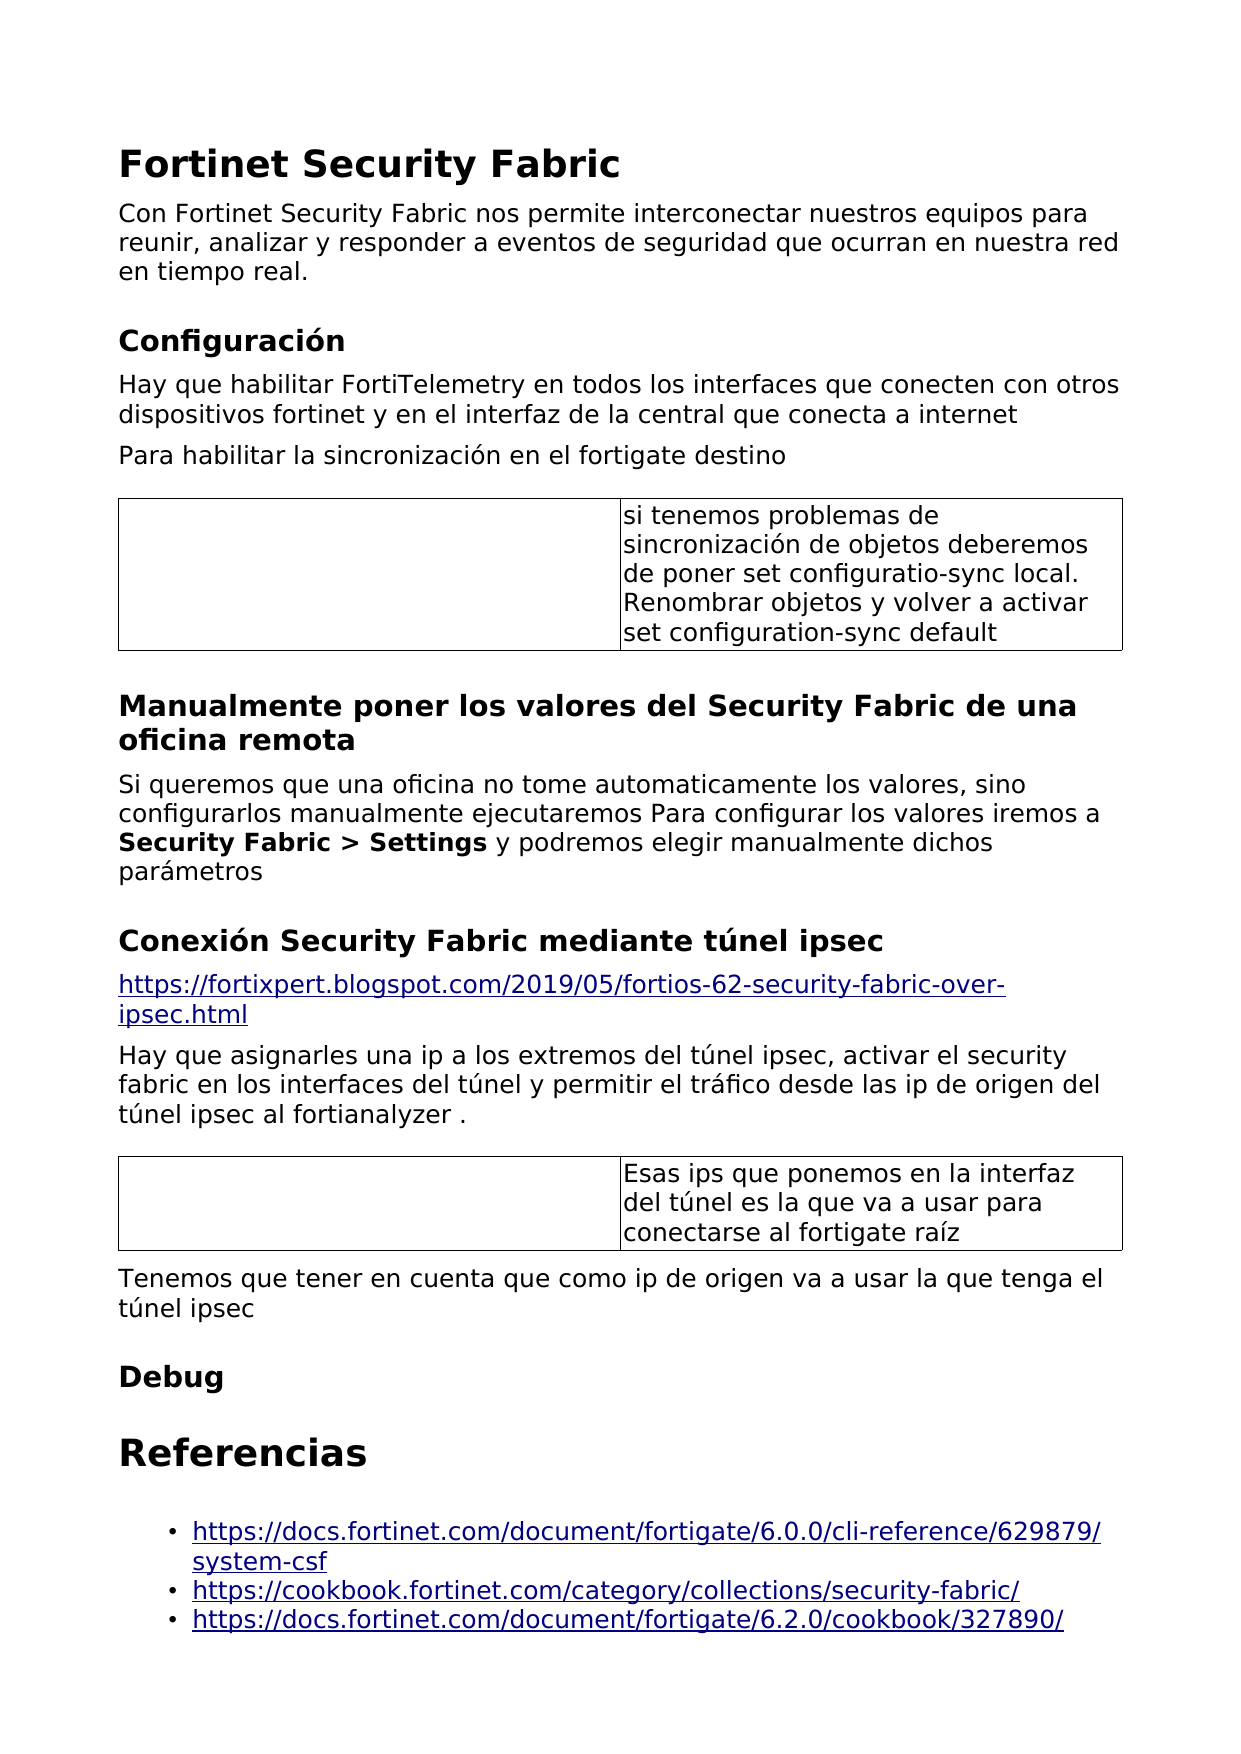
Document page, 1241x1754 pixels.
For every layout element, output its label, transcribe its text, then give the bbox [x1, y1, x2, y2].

list https://docs.fortinet.com/document/fortigate/6.0.0/cli-reference/629879/system-csf [177, 1518, 1122, 1576]
list https://cookbook.fortinet.com/category/collections/security-fabric/ [177, 1576, 1122, 1605]
text Hay que habilitar FortiTelemetry en todos los interfaces que conecten con otros dispositivos fortinet y en el interfaz de la central que conecta a internet [118, 371, 1122, 429]
text Si queremos que una oficina no tome automaticamente los valores, sino configurarlos manualmente ejecutaremos Para configurar los valores iremos a Security Fabric > Settings y podremos elegir manualmente dichos parámetros [118, 770, 1122, 887]
subtitle Referencias [118, 1432, 1122, 1476]
subtitle Fortinet Security Fabric [118, 143, 1122, 187]
table_header Esas ips que ponemos en la interfaz del túnel es la que va a usar para conectarse al fortigate raíz [621, 1157, 1122, 1250]
table_header [119, 1157, 620, 1250]
list https://docs.fortinet.com/document/fortigate/6.2.0/cookbook/327890/ [177, 1605, 1122, 1634]
table_header [119, 499, 620, 650]
table_header si tenemos problemas de sincronización de objetos deberemos de poner set configuratio-sync local. Renombrar objetos y volver a activar set configuration-sync default [621, 499, 1122, 650]
text Para habilitar la sincronización en el fortigate destino [118, 442, 1122, 471]
subtitle Conexión Security Fabric mediante túnel ipsec [118, 924, 1122, 958]
subtitle Manualmente poner los valores del Security Fabric de una oficina remota [118, 690, 1122, 758]
text Con Fortinet Security Fabric nos permite interconectar nuestros equipos para reunir, analizar y responder a eventos de seguridad que ocurran en nuestra red en tiempo real. [118, 199, 1122, 287]
text https://fortixpert.blogspot.com/2019/05/fortios-62-security-fabric-over-ipsec.html [118, 971, 1122, 1029]
subtitle Debug [118, 1361, 1122, 1394]
text Tenemos que tener en cuenta que como ip de origen va a usar la que tenga el túnel ipsec [118, 1265, 1122, 1323]
subtitle Configuración [118, 324, 1122, 358]
text Hay que asignarles una ip a los extremos del túnel ipsec, activar el security fabric en los interfaces del túnel y permitir el tráfico desde las ip de origen del túnel ipsec al fortianalyzer . [118, 1042, 1122, 1129]
